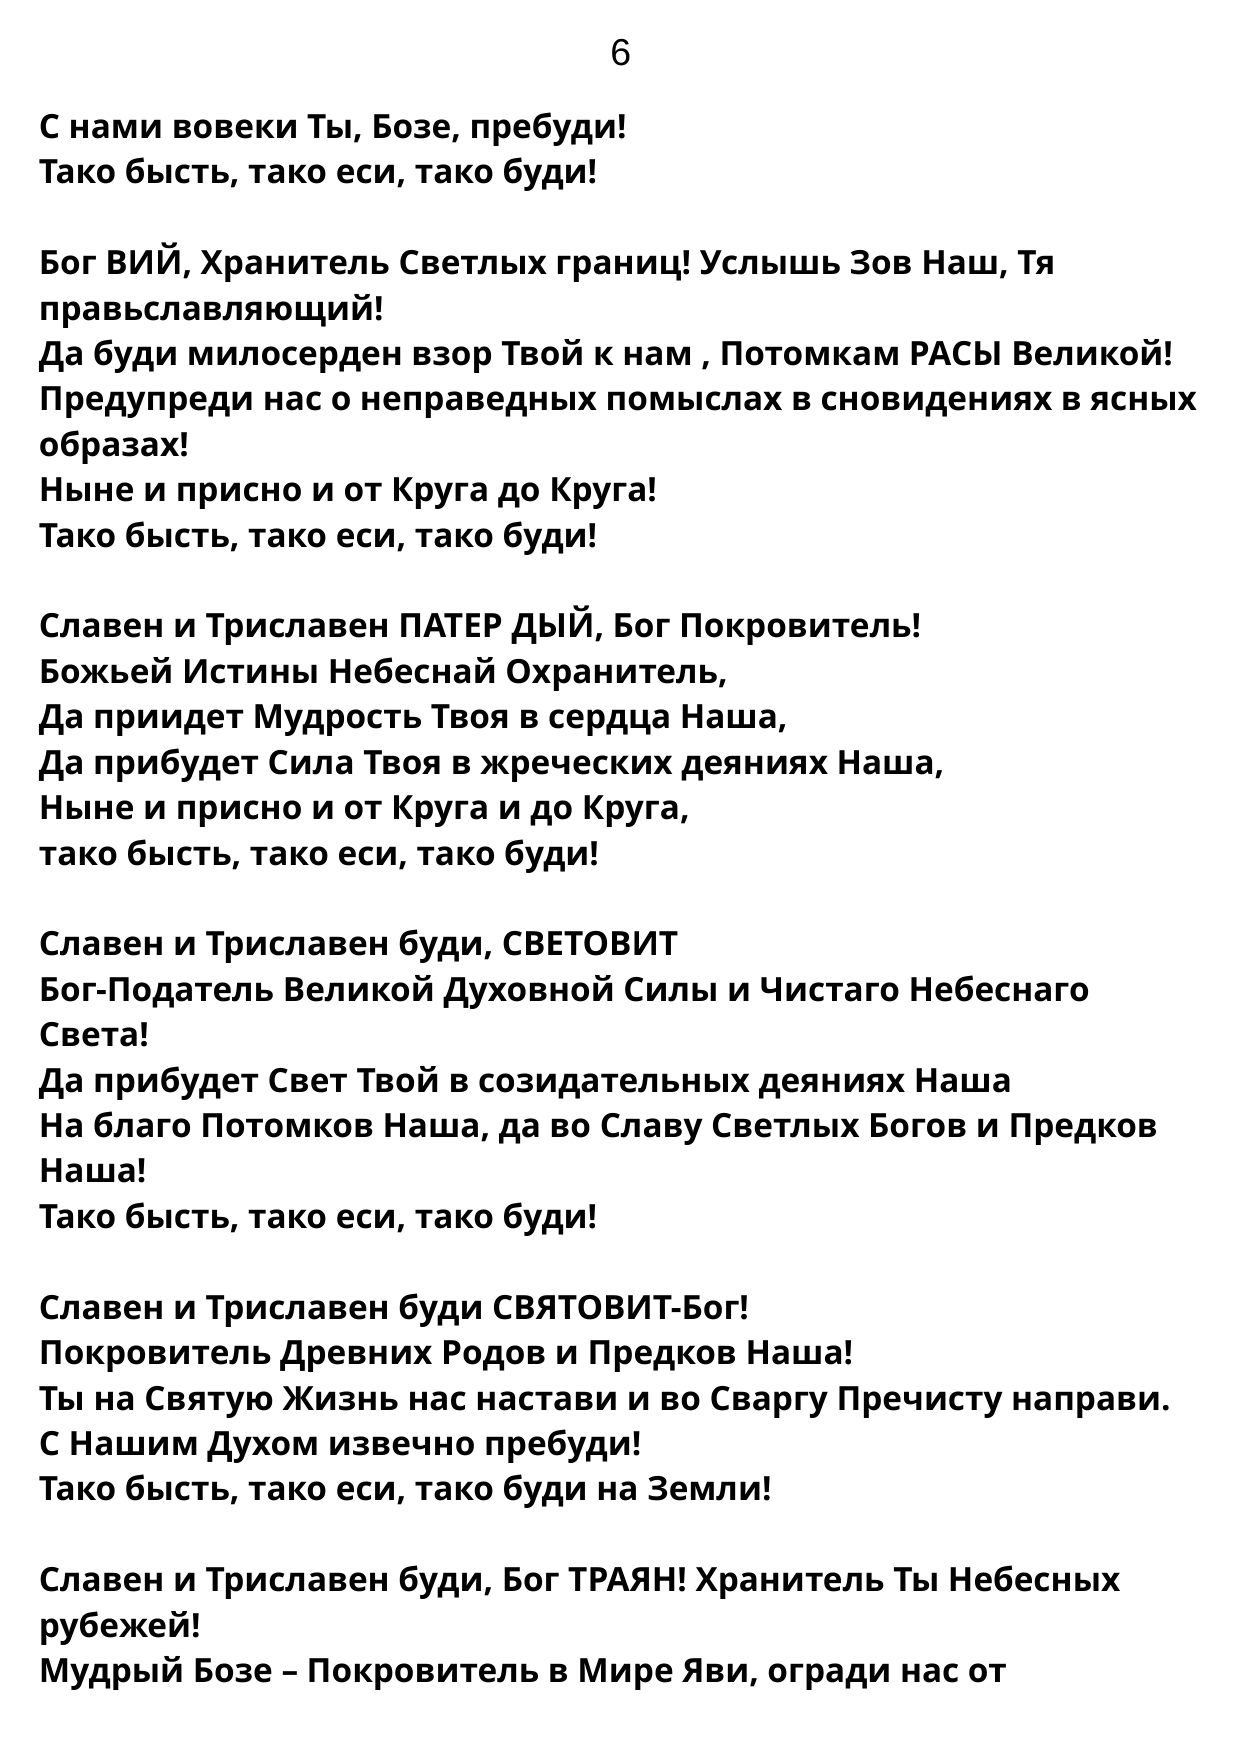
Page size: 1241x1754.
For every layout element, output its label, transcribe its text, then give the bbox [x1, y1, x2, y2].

text Да прибудет Свет Твой в созидательных деяниях Наша [39, 1056, 1202, 1102]
text Славен и Триславен ПАТЕР ДЫЙ, Бог Покровитель! [39, 602, 1202, 648]
text Мудрый Бозе – Покровитель в Мире Яви, огради нас от [39, 1647, 1202, 1692]
text Бог-Податель Великой Духовной Силы и Чистаго Небеснаго Света! [39, 966, 1202, 1056]
text Покровитель Древних Родов и Предков Наша! [39, 1329, 1202, 1374]
text Славен и Триславен буди, Бог ТРАЯН! Хранитель Ты Небесных рубежей! [39, 1556, 1202, 1647]
text Бог ВИЙ, Хранитель Светлых границ! Услышь Зов Наш, Тя правьславляющий! [39, 239, 1202, 330]
text С Нашим Духом извечно пребуди! [39, 1420, 1202, 1465]
text Ныне и присно и от Круга до Круга! [39, 466, 1202, 511]
text Божьей Истины Небеснай Охранитель, [39, 648, 1202, 693]
text Да буди милосерден взор Твой к нам , Потомкам РАСЫ Великой! [39, 330, 1202, 375]
text Ты на Святую Жизнь нас настави и во Сваргу Пречисту направи. [39, 1374, 1202, 1420]
text тако бысть, тако еси, тако буди! [39, 829, 1202, 875]
text Предупреди нас о неправедных помыслах в сновидениях в ясных образах! [39, 375, 1202, 466]
text Славен и Триславен буди, СВЕТОВИТ [39, 920, 1202, 966]
text С нами вовеки Ты, Бозе, пребуди! [39, 103, 1202, 148]
text Славен и Триславен буди СВЯТОВИТ-Бог! [39, 1283, 1202, 1329]
text Да приидет Мудрость Твоя в сердца Наша, [39, 693, 1202, 738]
text Тако бысть, тако еси, тако буди на Земли! [39, 1465, 1202, 1511]
text Ныне и присно и от Круга и до Круга, [39, 784, 1202, 829]
text Да прибудет Сила Твоя в жреческих деяниях Наша, [39, 738, 1202, 784]
text Тако бысть, тако еси, тако буди! [39, 148, 1202, 193]
text Тако бысть, тако еси, тако буди! [39, 511, 1202, 557]
text Тако бысть, тако еси, тако буди! [39, 1193, 1202, 1238]
text На благо Потомков Наша, да во Славу Светлых Богов и Предков Наша! [39, 1102, 1202, 1193]
